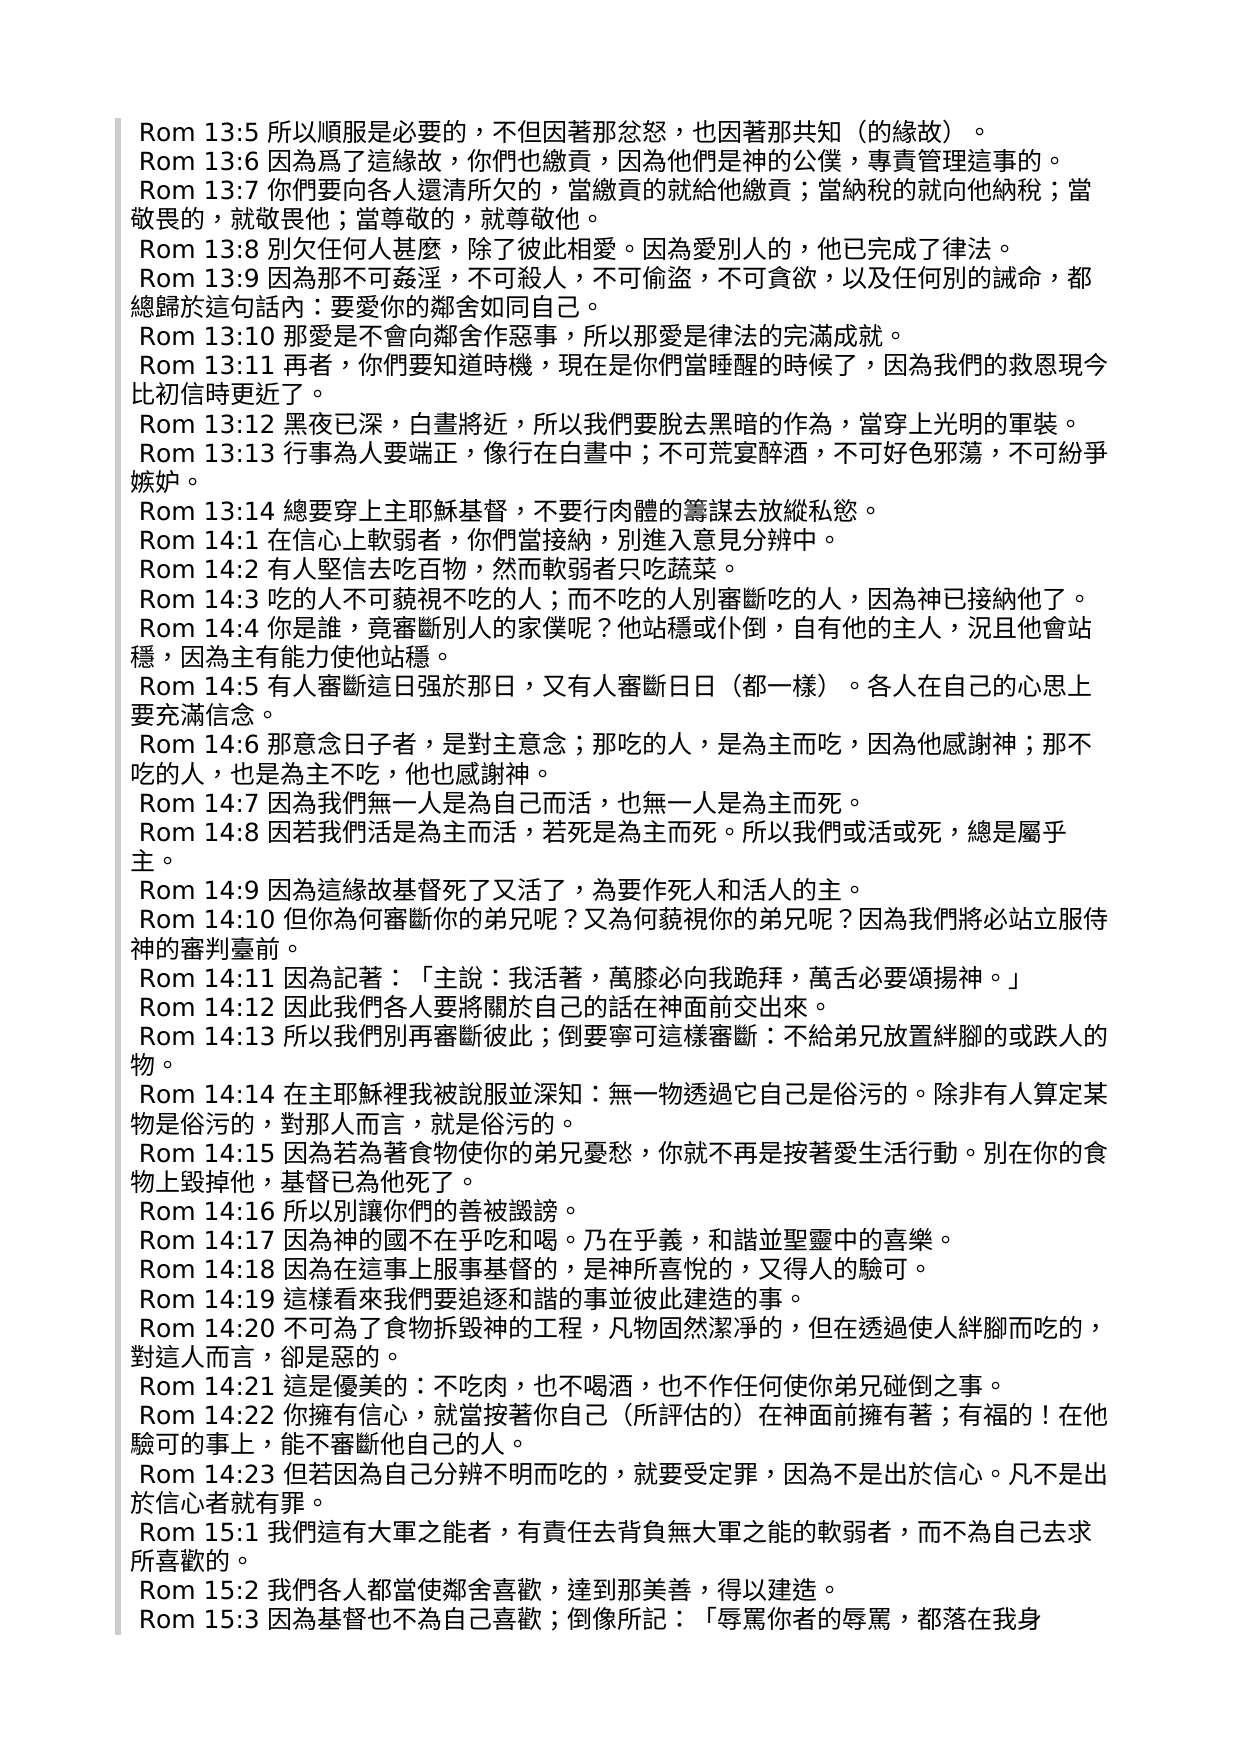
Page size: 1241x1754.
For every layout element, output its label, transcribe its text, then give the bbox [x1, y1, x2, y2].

table_header Rom 13:5 所以順服是必要的，不但因著那忿怒，也因著那共知（的緣故）。 Rom 13:6 因為爲了這緣故，你們也繳貢，因為他們是神的公僕，專責管理這事的。 Rom 13:7 你們要向各人還清所欠的，當繳貢的就給他繳貢；當納稅的就向他納稅；當敬畏的，就敬畏他；當尊敬的，就尊敬他。 Rom 13:8 別欠任何人甚麼，除了彼此相愛。因為愛別人的，他已完成了律法。 Rom 13:9 因為那不可姦淫，不可殺人，不可偷盜，不可貪欲，以及任何別的誡命，都總歸於這句話內：要愛你的鄰舍如同自己。 Rom 13:10 那愛是不會向鄰舍作惡事，所以那愛是律法的完滿成就。 Rom 13:11 再者，你們要知道時機，現在是你們當睡醒的時候了，因為我們的救恩現今比初信時更近了。 Rom 13:12 黑夜已深，白晝將近，所以我們要脫去黑暗的作為，當穿上光明的軍裝。 Rom 13:13 行事為人要端正，像行在白晝中；不可荒宴醉酒，不可好色邪蕩，不可紛爭嫉妒。 Rom 13:14 總要穿上主耶穌基督，不要行肉體的籌謀去放縱私慾。 Rom 14:1 在信心上軟弱者，你們當接納，別進入意見分辨中。 Rom 14:2 有人堅信去吃百物，然而軟弱者只吃蔬菜。 Rom 14:3 吃的人不可藐視不吃的人；而不吃的人別審斷吃的人，因為神已接納他了。 Rom 14:4 你是誰，竟審斷別人的家僕呢？他站穩或仆倒，自有他的主人，況且他會站穩，因為主有能力使他站穩。 Rom 14:5 有人審斷這日强於那日，又有人審斷日日（都一樣）。各人在自己的心思上要充滿信念。 Rom 14:6 那意念日子者，是對主意念；那吃的人，是為主而吃，因為他感謝神；那不吃的人，也是為主不吃，他也感謝神。 Rom 14:7 因為我們無一人是為自己而活，也無一人是為主而死。 Rom 14:8 因若我們活是為主而活，若死是為主而死。所以我們或活或死，總是屬乎主。 Rom 14:9 因為這緣故基督死了又活了，為要作死人和活人的主。 Rom 14:10 但你為何審斷你的弟兄呢？又為何藐視你的弟兄呢？因為我們將必站立服侍神的審判臺前。 Rom 14:11 因為記著：「主說：我活著，萬膝必向我跪拜，萬舌必要頌揚神。」 Rom 14:12 因此我們各人要將關於自己的話在神面前交出來。 Rom 14:13 所以我們別再審斷彼此；倒要寧可這樣審斷：不給弟兄放置絆腳的或跌人的物。 Rom 14:14 在主耶穌裡我被說服並深知：無一物透過它自己是俗污的。除非有人算定某物是俗污的，對那人而言，就是俗污的。 Rom 14:15 因為若為著食物使你的弟兄憂愁，你就不再是按著愛生活行動。別在你的食物上毀掉他，基督已為他死了。 Rom 14:16 所以別讓你們的善被譭謗。 Rom 14:17 因為神的國不在乎吃和喝。乃在乎義，和諧並聖靈中的喜樂。 Rom 14:18 因為在這事上服事基督的，是神所喜悅的，又得人的驗可。 Rom 14:19 這樣看來我們要追逐和諧的事並彼此建造的事。 Rom 14:20 不可為了食物拆毀神的工程，凡物固然潔凈的，但在透過使人絆腳而吃的，對這人而言，卻是惡的。 Rom 14:21 這是優美的：不吃肉，也不喝酒，也不作任何使你弟兄碰倒之事。 Rom 14:22 你擁有信心，就當按著你自己（所評估的）在神面前擁有著；有福的！在他驗可的事上，能不審斷他自己的人。 Rom 14:23 但若因為自己分辨不明而吃的，就要受定罪，因為不是出於信心。凡不是出於信心者就有罪。 Rom 15:1 我們這有大軍之能者，有責任去背負無大軍之能的軟弱者，而不為自己去求所喜歡的。 Rom 15:2 我們各人都當使鄰舍喜歡，達到那美善，得以建造。 Rom 15:3 因為基督也不為自己喜歡；倒像所記：「辱罵你者的辱罵，都落在我身 [121, 118, 1122, 1635]
